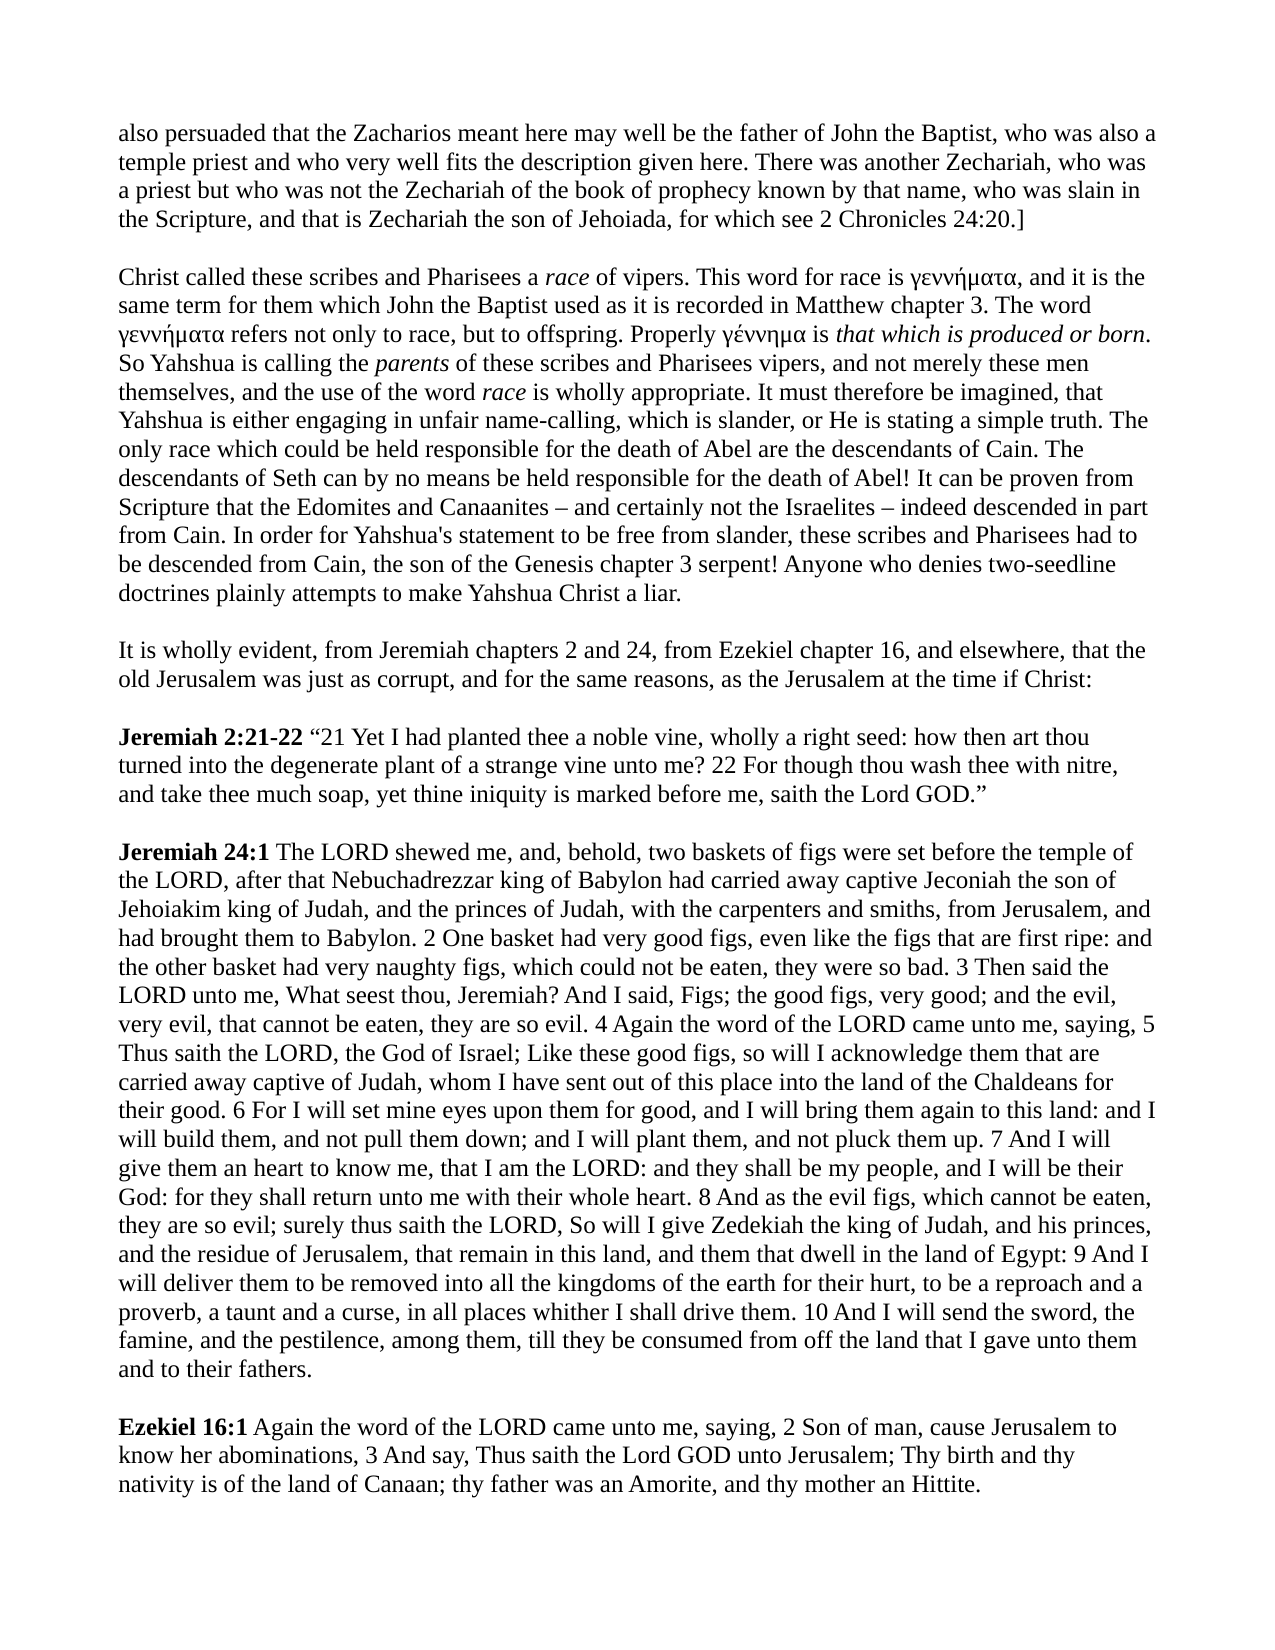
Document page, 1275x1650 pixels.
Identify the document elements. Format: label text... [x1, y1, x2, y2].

text Jeremiah 2:21-22 “21 Yet I had planted thee a noble vine, wholly a right seed: how then art thou turned into the degenerate plant of a strange vine unto me? 22 For though thou wash thee with nitre, and take thee much soap, yet thine iniquity is marked before me, saith the Lord GOD.” [118, 722, 1157, 808]
text Ezekiel 16:1 Again the word of the LORD came unto me, saying, 2 Son of man, cause Jerusalem to know her abominations, 3 And say, Thus saith the Lord GOD unto Jerusalem; Thy birth and thy nativity is of the land of Canaan; thy father was an Amorite, and thy mother an Hittite. [118, 1412, 1157, 1498]
text Jeremiah 24:1 The LORD shewed me, and, behold, two baskets of figs were set before the temple of the LORD, after that Nebuchadrezzar king of Babylon had carried away captive Jeconiah the son of Jehoiakim king of Judah, and the princes of Judah, with the carpenters and smiths, from Jerusalem, and had brought them to Babylon. 2 One basket had very good figs, even like the figs that are first ripe: and the other basket had very naughty figs, which could not be eaten, they were so bad. 3 Then said the LORD unto me, What seest thou, Jeremiah? And I said, Figs; the good figs, very good; and the evil, very evil, that cannot be eaten, they are so evil. 4 Again the word of the LORD came unto me, saying, 5 Thus saith the LORD, the God of Israel; Like these good figs, so will I acknowledge them that are carried away captive of Judah, whom I have sent out of this place into the land of the Chaldeans for their good. 6 For I will set mine eyes upon them for good, and I will bring them again to this land: and I will build them, and not pull them down; and I will plant them, and not pluck them up. 7 And I will give them an heart to know me, that I am the LORD: and they shall be my people, and I will be their God: for they shall return unto me with their whole heart. 8 And as the evil figs, which cannot be eaten, they are so evil; surely thus saith the LORD, So will I give Zedekiah the king of Judah, and his princes, and the residue of Jerusalem, that remain in this land, and them that dwell in the land of Egypt: 9 And I will deliver them to be removed into all the kingdoms of the earth for their hurt, to be a reproach and a proverb, a taunt and a curse, in all places whither I shall drive them. 10 And I will send the sword, the famine, and the pestilence, among them, till they be consumed from off the land that I gave unto them and to their fathers. [118, 837, 1157, 1383]
text It is wholly evident, from Jeremiah chapters 2 and 24, from Ezekiel chapter 16, and elsewhere, that the old Jerusalem was just as corrupt, and for the same reasons, as the Jerusalem at the time if Christ: [118, 636, 1157, 693]
text Christ called these scribes and Pharisees a race of vipers. This word for race is γεννήματα, and it is the same term for them which John the Baptist used as it is recorded in Matthew chapter 3. The word γεννήματα refers not only to race, but to offspring. Properly γέννημα is that which is produced or born. So Yahshua is calling the parents of these scribes and Pharisees vipers, and not merely these men themselves, and the use of the word race is wholly appropriate. It must therefore be imagined, that Yahshua is either engaging in unfair name-calling, which is slander, or He is stating a simple truth. The only race which could be held responsible for the death of Abel are the descendants of Cain. The descendants of Seth can by no means be held responsible for the death of Abel! It can be proven from Scripture that the Edomites and Canaanites – and certainly not the Israelites – indeed descended in part from Cain. In order for Yahshua's statement to be free from slander, these scribes and Pharisees had to be descended from Cain, the son of the Genesis chapter 3 serpent! Anyone who denies two-seedline doctrines plainly attempts to make Yahshua Christ a liar. [118, 262, 1157, 607]
text also persuaded that the Zacharios meant here may well be the father of John the Baptist, who was also a temple priest and who very well fits the description given here. There was another Zechariah, who was a priest but who was not the Zechariah of the book of prophecy known by that name, who was slain in the Scripture, and that is Zechariah the son of Jehoiada, for which see 2 Chronicles 24:20.] [118, 118, 1157, 233]
